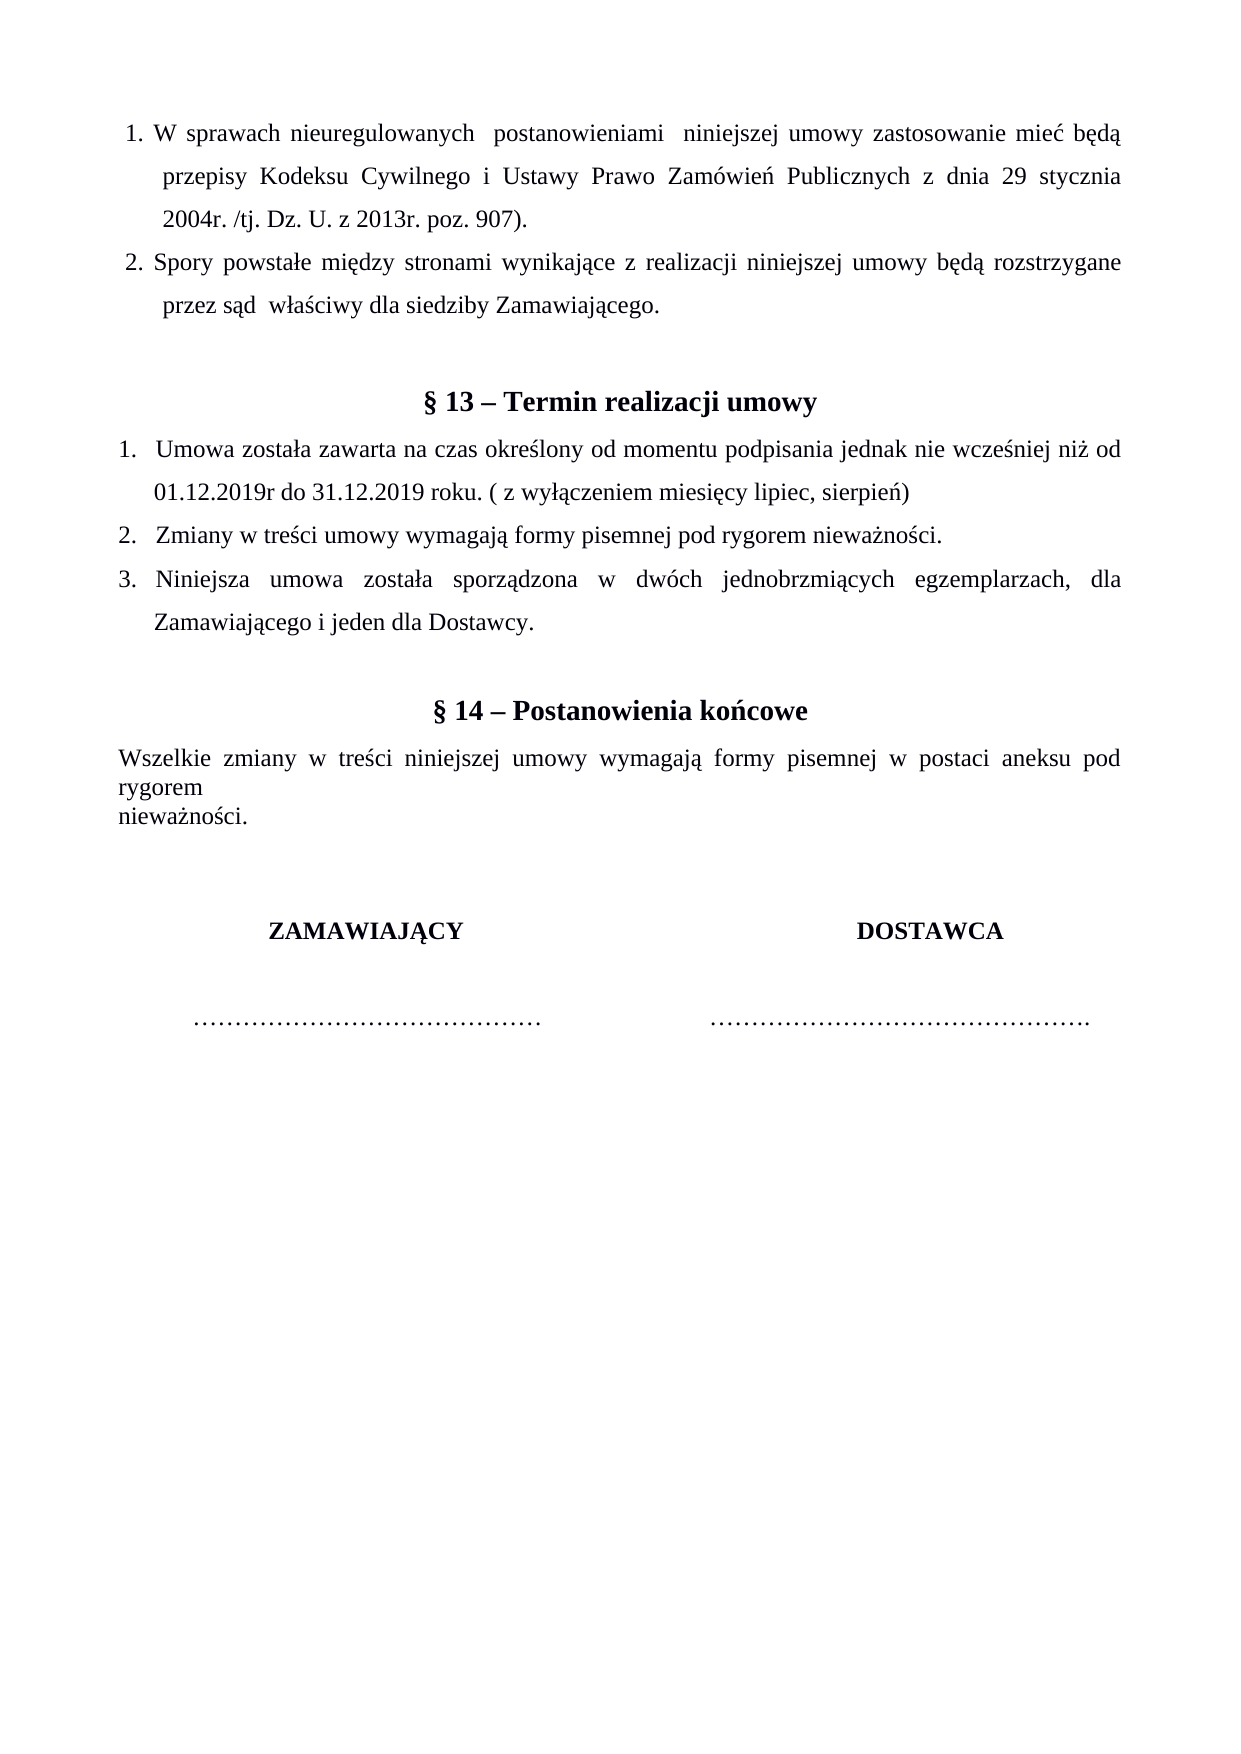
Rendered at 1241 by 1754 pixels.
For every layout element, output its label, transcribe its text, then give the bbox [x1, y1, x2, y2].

list Umowa została zawarta na czas określony od momentu podpisania jednak nie wcześniej niż od 01.12.2019r do 31.12.2019 roku. ( z wyłączeniem miesięcy lipiec, sierpień) [118, 434, 1122, 506]
list Zmiany w treści umowy wymagają formy pisemnej pod rygorem nieważności. [118, 521, 1122, 549]
list Niniejsza umowa została sporządzona w dwóch jednobrzmiących egzemplarzach, dla Zamawiającego i jeden dla Dostawcy. [118, 564, 1122, 636]
text § 14 – Postanowienia końcowe [118, 693, 1122, 727]
text nieważności. [118, 801, 1122, 830]
text 2. Spory powstałe między stronami wynikające z realizacji niniejszej umowy będą rozstrzygane przez sąd właściwy dla siedziby Zamawiającego. [125, 247, 1122, 319]
text …………………………………… ………………………………………. [118, 1002, 1122, 1031]
text ZAMAWIAJĄCY DOSTAWCA [118, 916, 1122, 945]
text § 13 – Termin realizacji umowy [118, 384, 1122, 418]
text Wszelkie zmiany w treści niniejszej umowy wymagają formy pisemnej w postaci aneksu pod rygorem [118, 743, 1122, 801]
text 1. W sprawach nieuregulowanych postanowieniami niniejszej umowy zastosowanie mieć będą przepisy Kodeksu Cywilnego i Ustawy Prawo Zamówień Publicznych z dnia 29 stycznia 2004r. /tj. Dz. U. z 2013r. poz. 907). [125, 118, 1122, 233]
